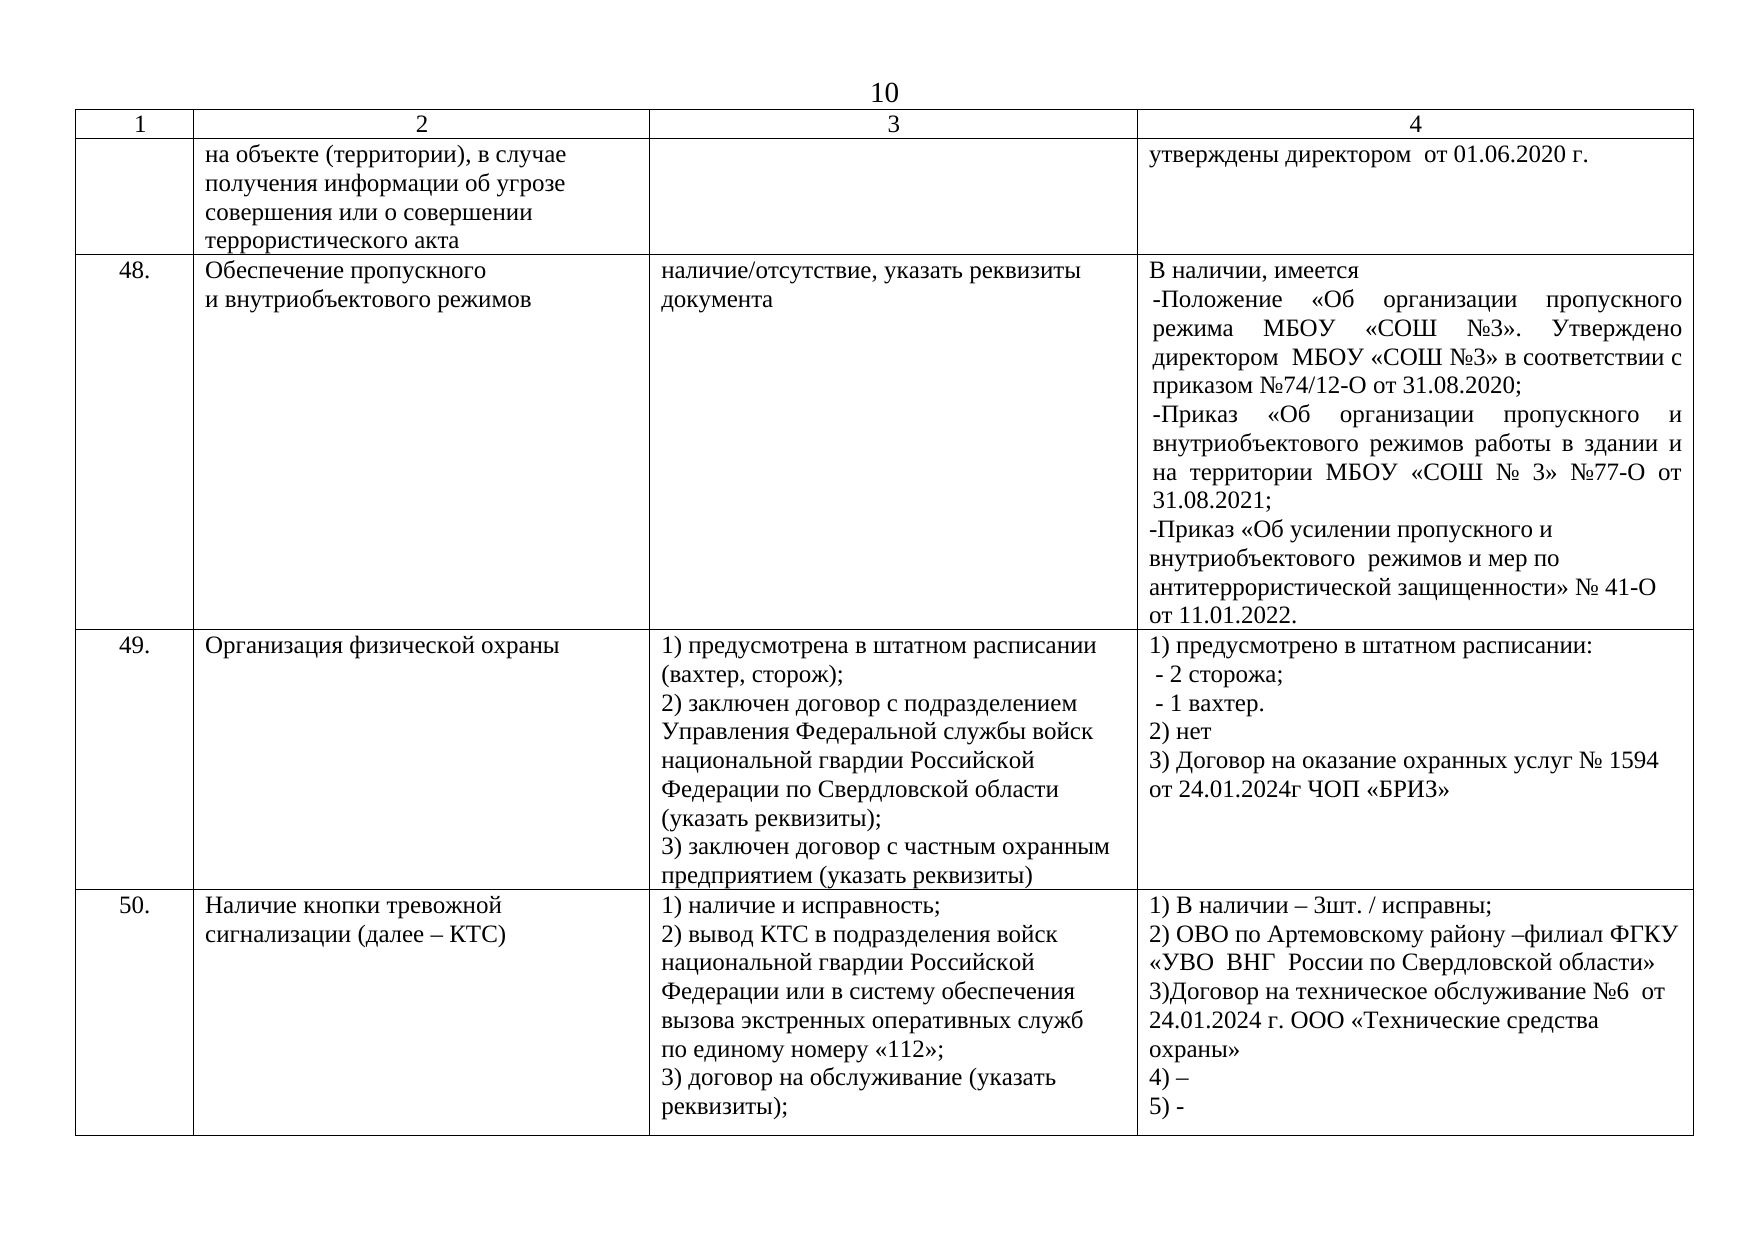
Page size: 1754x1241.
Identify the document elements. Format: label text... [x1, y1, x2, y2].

table_cell 1) В наличии – 3шт. / исправны; 2) ОВО по Артемовскому району –филиал ФГКУ «УВО ВНГ России по Свердловской области» 3)Договор на техническое обслуживание №6 от 24.01.2024 г. ООО «Технические средства охраны» 4) – 5) - [1138, 890, 1693, 1135]
table_cell 1) наличие и исправность; 2) вывод КТС в подразделения войск национальной гвардии Российской Федерации или в систему обеспечения вызова экстренных оперативных служб по единому номеру «112»; 3) договор на обслуживание (указать реквизиты); [650, 890, 1137, 1135]
table_cell В наличии, имеется -Положение «Об организации пропускного режима МБОУ «СОШ №3». Утверждено директором МБОУ «СОШ №3» в соответствии с приказом №74/12-О от 31.08.2020; -Приказ «Об организации пропускного и внутриобъектового режимов работы в здании и на территории МБОУ «СОШ № 3» №77-О от 31.08.2021; -Приказ «Об усилении пропускного и внутриобъектового режимов и мер по антитеррористической защищенности» № 41-О от 11.01.2022. [1138, 255, 1693, 629]
table_header 3 [650, 110, 1137, 138]
table_cell 49. [76, 630, 193, 889]
table_cell 1) предусмотрено в штатном расписании: - 2 сторожа; - 1 вахтер. 2) нет 3) Договор на оказание охранных услуг № 1594 от 24.01.2024г ЧОП «БРИЗ» [1138, 630, 1693, 889]
table_header 1 [76, 110, 193, 138]
table_cell Наличие кнопки тревожной сигнализации (далее – КТС) [194, 890, 649, 1135]
table_cell наличие/отсутствие, указать реквизиты документа [650, 255, 1137, 629]
table_cell 1) предусмотрена в штатном расписании (вахтер, сторож); 2) заключен договор с подразделением Управления Федеральной службы войск национальной гвардии Российской Федерации по Свердловской области (указать реквизиты); 3) заключен договор с частным охранным предприятием (указать реквизиты) [650, 630, 1137, 889]
table_header 4 [1138, 110, 1693, 138]
table_cell [76, 139, 193, 254]
table_cell на объекте (территории), в случае получения информации об угрозе совершения или о совершении террористического акта [194, 139, 649, 254]
table_cell Обеспечение пропускного и внутриобъектового режимов [194, 255, 649, 629]
table_cell Организация физической охраны [194, 630, 649, 889]
table_cell 50. [76, 890, 193, 1135]
table_header 2 [194, 110, 649, 138]
table_cell утверждены директором от 01.06.2020 г. [1138, 139, 1693, 254]
table_cell [650, 139, 1137, 254]
table_cell 48. [76, 255, 193, 629]
